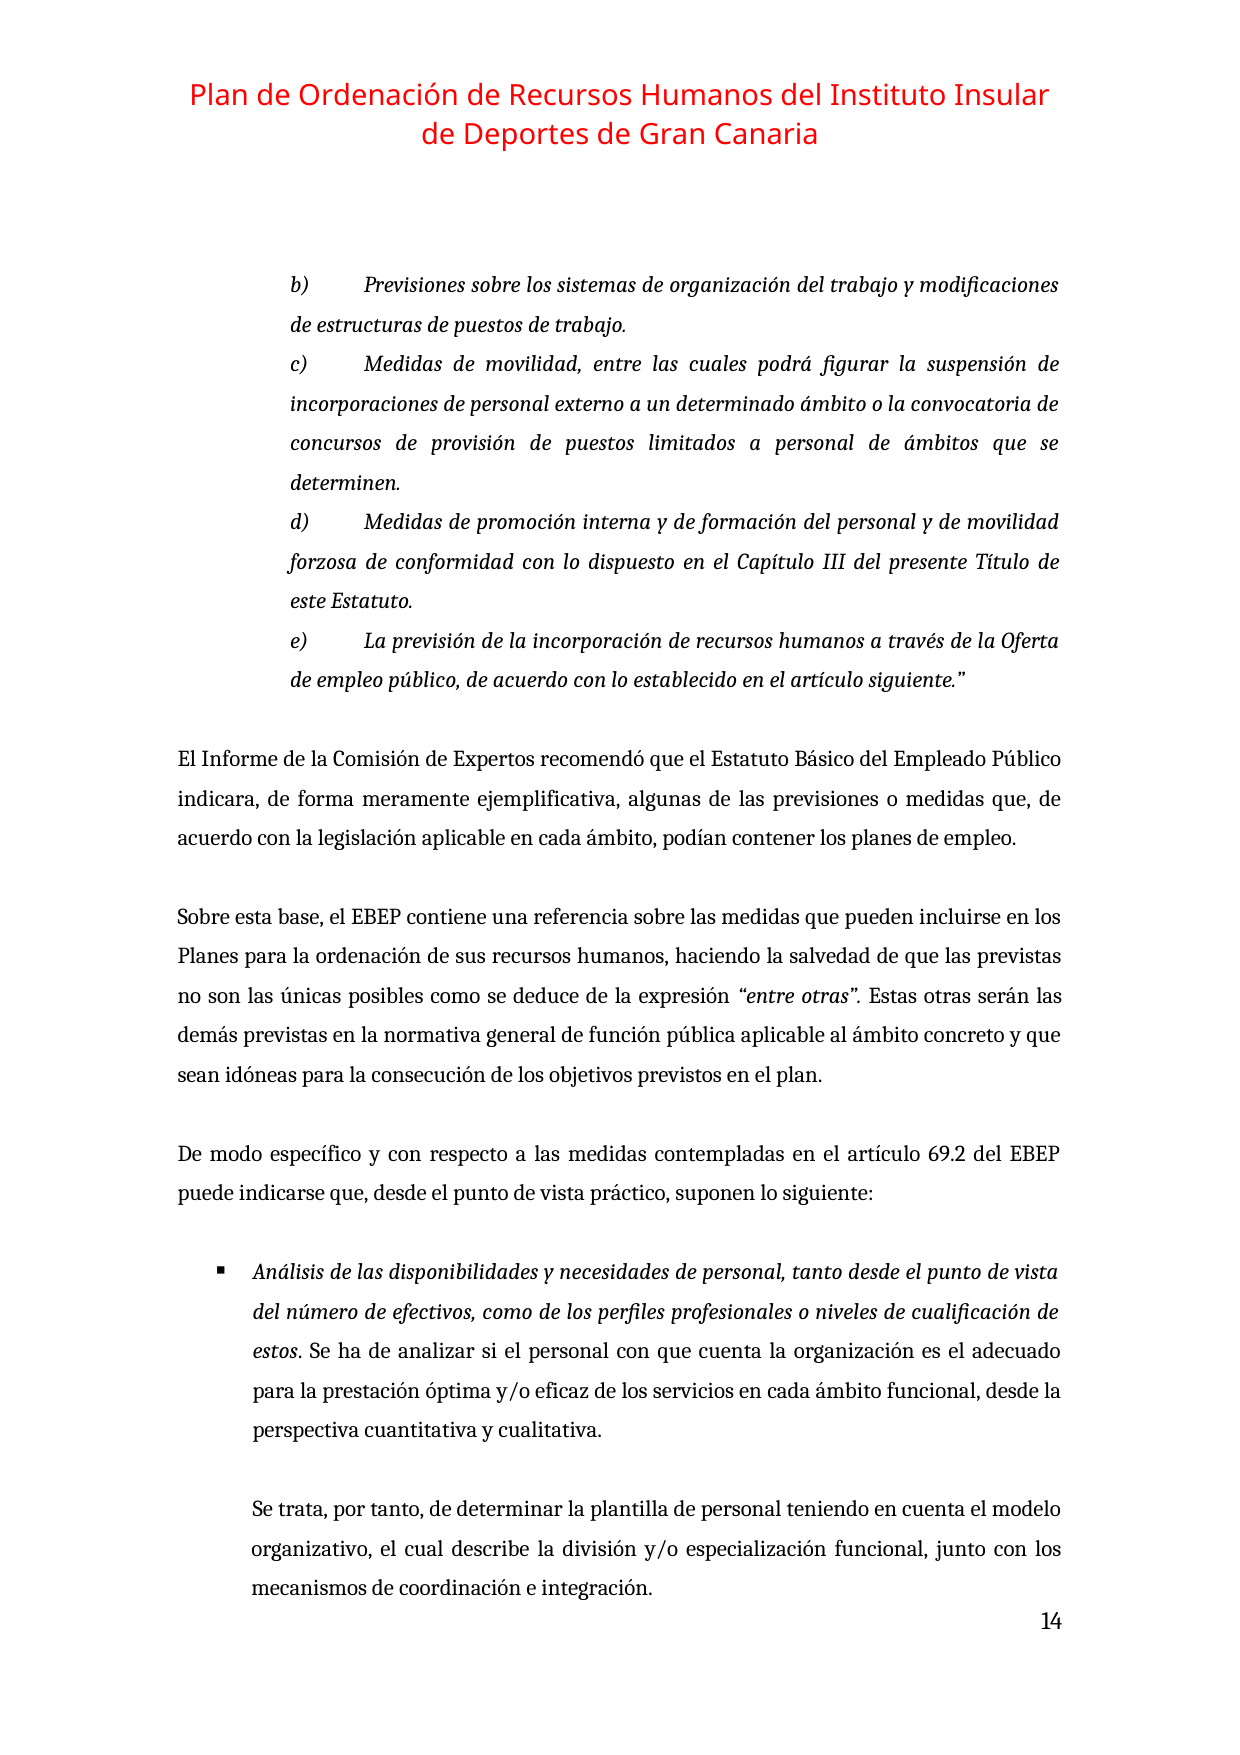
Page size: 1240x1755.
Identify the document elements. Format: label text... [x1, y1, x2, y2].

list Medidas de movilidad, entre las cuales podrá figurar la suspensión de incorporaciones de personal externo a un determinado ámbito o la convocatoria de concursos de provisión de puestos limitados a personal de ámbitos que se determinen. [290, 351, 1062, 496]
text De modo específico y con respecto a las medidas contempladas en el artículo 69.2 del EBEP puede indicarse que, desde el punto de vista práctico, suponen lo siguiente: [177, 1141, 1062, 1207]
text Se trata, por tanto, de determinar la plantilla de personal teniendo en cuenta el modelo organizativo, el cual describe la división y/o especialización funcional, junto con los mecanismos de coordinación e integración. [251, 1496, 1062, 1601]
list La previsión de la incorporación de recursos humanos a través de la Oferta de empleo público, de acuerdo con lo establecido en el artículo siguiente.” [290, 627, 1062, 693]
text Sobre esta base, el EBEP contiene una referencia sobre las medidas que pueden incluirse en los Planes para la ordenación de sus recursos humanos, haciendo la salvedad de que las previstas no son las únicas posibles como se deduce de la expresión “entre otras”. Estas otras serán las demás previstas en la normativa general de función pública aplicable al ámbito concreto y que sean idóneas para la consecución de los objetivos previstos en el plan. [177, 904, 1062, 1088]
list Previsiones sobre los sistemas de organización del trabajo y modificaciones de estructuras de puestos de trabajo. [290, 272, 1062, 338]
text El Informe de la Comisión de Expertos recomendó que el Estatuto Básico del Empleado Público indicara, de forma meramente ejemplificativa, algunas de las previsiones o medidas que, de acuerdo con la legislación aplicable en cada ámbito, podían contener los planes de empleo. [177, 746, 1062, 851]
list Análisis de las disponibilidades y necesidades de personal, tanto desde el punto de vista del número de efectivos, como de los perfiles profesionales o niveles de cualificación de estos. Se ha de analizar si el personal con que cuenta la organización es el adecuado para la prestación óptima y/o eficaz de los servicios en cada ámbito funcional, desde la perspectiva cuantitativa y cualitativa. [215, 1259, 1062, 1443]
list Medidas de promoción interna y de formación del personal y de movilidad forzosa de conformidad con lo dispuesto en el Capítulo III del presente Título de este Estatuto. [290, 509, 1062, 614]
